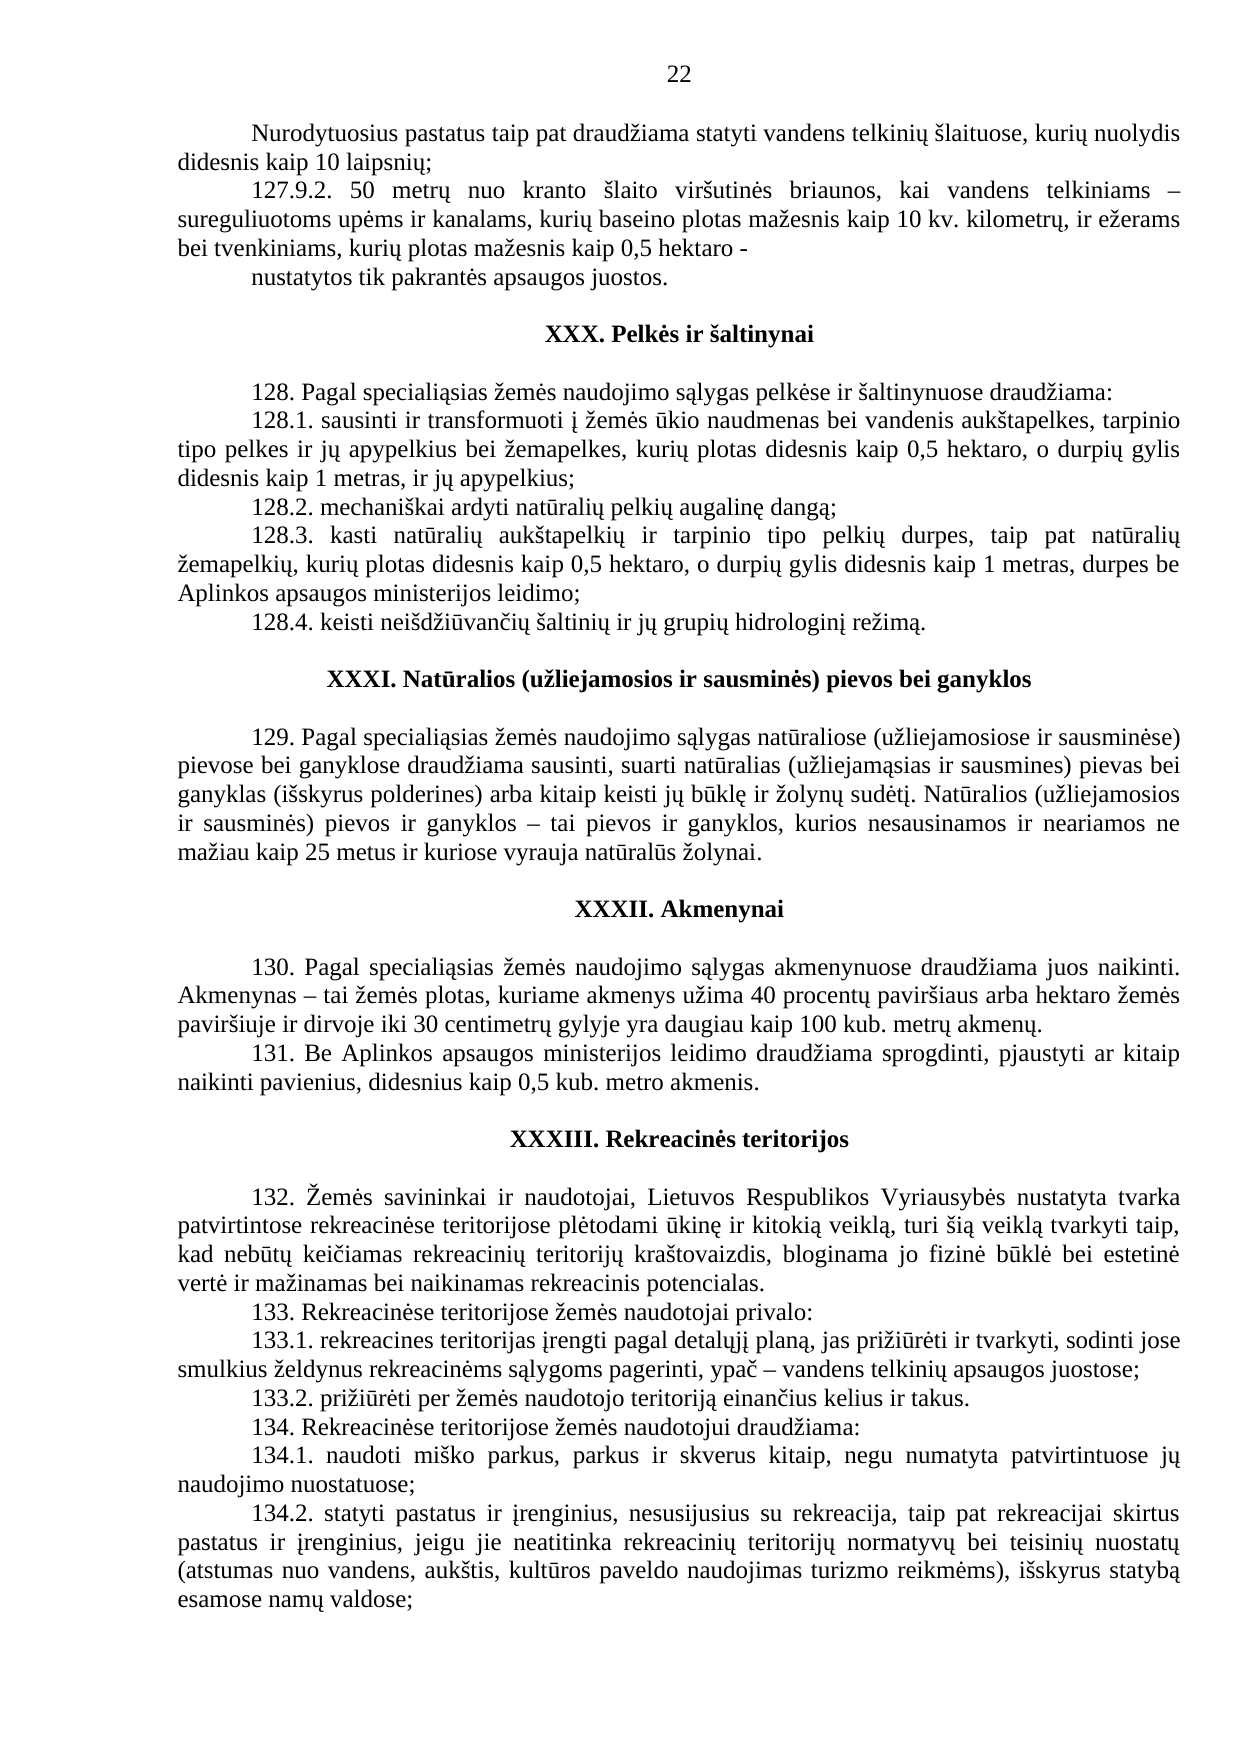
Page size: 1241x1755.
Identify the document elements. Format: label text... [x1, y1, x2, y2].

text 127.9.2. 50 metrų nuo kranto šlaito viršutinės briaunos, kai vandens telkiniams – sureguliuotoms upėms ir kanalams, kurių baseino plotas mažesnis kaip 10 kv. kilometrų, ir ežerams bei tvenkiniams, kurių plotas mažesnis kaip 0,5 hektaro - [177, 176, 1181, 262]
text 132. Žemės savininkai ir naudotojai, Lietuvos Respublikos Vyriausybės nustatyta tvarka patvirtintose rekreacinėse teritorijose plėtodami ūkinę ir kitokią veiklą, turi šią veiklą tvarkyti taip, kad nebūtų keičiamas rekreacinių teritorijų kraštovaizdis, bloginama jo fizinė būklė bei estetinė vertė ir mažinamas bei naikinamas rekreacinis potencialas. [177, 1182, 1181, 1297]
text 130. Pagal specialiąsias žemės naudojimo sąlygas akmenynuose draudžiama juos naikinti. Akmenynas – tai žemės plotas, kuriame akmenys užima 40 procentų paviršiaus arba hektaro žemės paviršiuje ir dirvoje iki 30 centimetrų gylyje yra daugiau kaip 100 kub. metrų akmenų. [177, 952, 1181, 1038]
text 128.1. sausinti ir transformuoti į žemės ūkio naudmenas bei vandenis aukštapelkes, tarpinio tipo pelkes ir jų apypelkius bei žemapelkes, kurių plotas didesnis kaip 0,5 hektaro, o durpių gylis didesnis kaip 1 metras, ir jų apypelkius; [177, 406, 1181, 492]
text 133. Rekreacinėse teritorijose žemės naudotojai privalo: [177, 1297, 1181, 1326]
text XXXII. Akmenynai [177, 894, 1181, 923]
text XXX. Pelkės ir šaltinynai [177, 319, 1181, 348]
text 133.2. prižiūrėti per žemės naudotojo teritoriją einančius kelius ir takus. [177, 1383, 1181, 1412]
text Nurodytuosius pastatus taip pat draudžiama statyti vandens telkinių šlaituose, kurių nuolydis didesnis kaip 10 laipsnių; [177, 118, 1181, 176]
text 134.1. naudoti miško parkus, parkus ir skverus kitaip, negu numatyta patvirtintuose jų naudojimo nuostatuose; [177, 1441, 1181, 1498]
text 128.2. mechaniškai ardyti natūralių pelkių augalinę dangą; [177, 492, 1181, 521]
text 133.1. rekreacines teritorijas įrengti pagal detalųjį planą, jas prižiūrėti ir tvarkyti, sodinti jose smulkius želdynus rekreacinėms sąlygoms pagerinti, ypač – vandens telkinių apsaugos juostose; [177, 1326, 1181, 1383]
text 134.2. statyti pastatus ir įrenginius, nesusijusius su rekreacija, taip pat rekreacijai skirtus pastatus ir įrenginius, jeigu jie neatitinka rekreacinių teritorijų normatyvų bei teisinių nuostatų (atstumas nuo vandens, aukštis, kultūros paveldo naudojimas turizmo reikmėms), išskyrus statybą esamose namų valdose; [177, 1498, 1181, 1613]
text 128.3. kasti natūralių aukštapelkių ir tarpinio tipo pelkių durpes, taip pat natūralių žemapelkių, kurių plotas didesnis kaip 0,5 hektaro, o durpių gylis didesnis kaip 1 metras, durpes be Aplinkos apsaugos ministerijos leidimo; [177, 521, 1181, 607]
text nustatytos tik pakrantės apsaugos juostos. [177, 262, 1181, 291]
text 131. Be Aplinkos apsaugos ministerijos leidimo draudžiama sprogdinti, pjaustyti ar kitaip naikinti pavienius, didesnius kaip 0,5 kub. metro akmenis. [177, 1038, 1181, 1096]
text 128.4. keisti neišdžiūvančių šaltinių ir jų grupių hidrologinį režimą. [177, 607, 1181, 636]
text XXXIII. Rekreacinės teritorijos [177, 1124, 1181, 1153]
text 128. Pagal specialiąsias žemės naudojimo sąlygas pelkėse ir šaltinynuose draudžiama: [177, 377, 1181, 406]
text 134. Rekreacinėse teritorijose žemės naudotojui draudžiama: [177, 1412, 1181, 1441]
text XXXI. Natūralios (užliejamosios ir sausminės) pievos bei ganyklos [177, 664, 1181, 693]
text 129. Pagal specialiąsias žemės naudojimo sąlygas natūraliose (užliejamosiose ir sausminėse) pievose bei ganyklose draudžiama sausinti, suarti natūralias (užliejamąsias ir sausmines) pievas bei ganyklas (išskyrus polderines) arba kitaip keisti jų būklę ir žolynų sudėtį. Natūralios (užliejamosios ir sausminės) pievos ir ganyklos – tai pievos ir ganyklos, kurios nesausinamos ir neariamos ne mažiau kaip 25 metus ir kuriose vyrauja natūralūs žolynai. [177, 722, 1181, 866]
